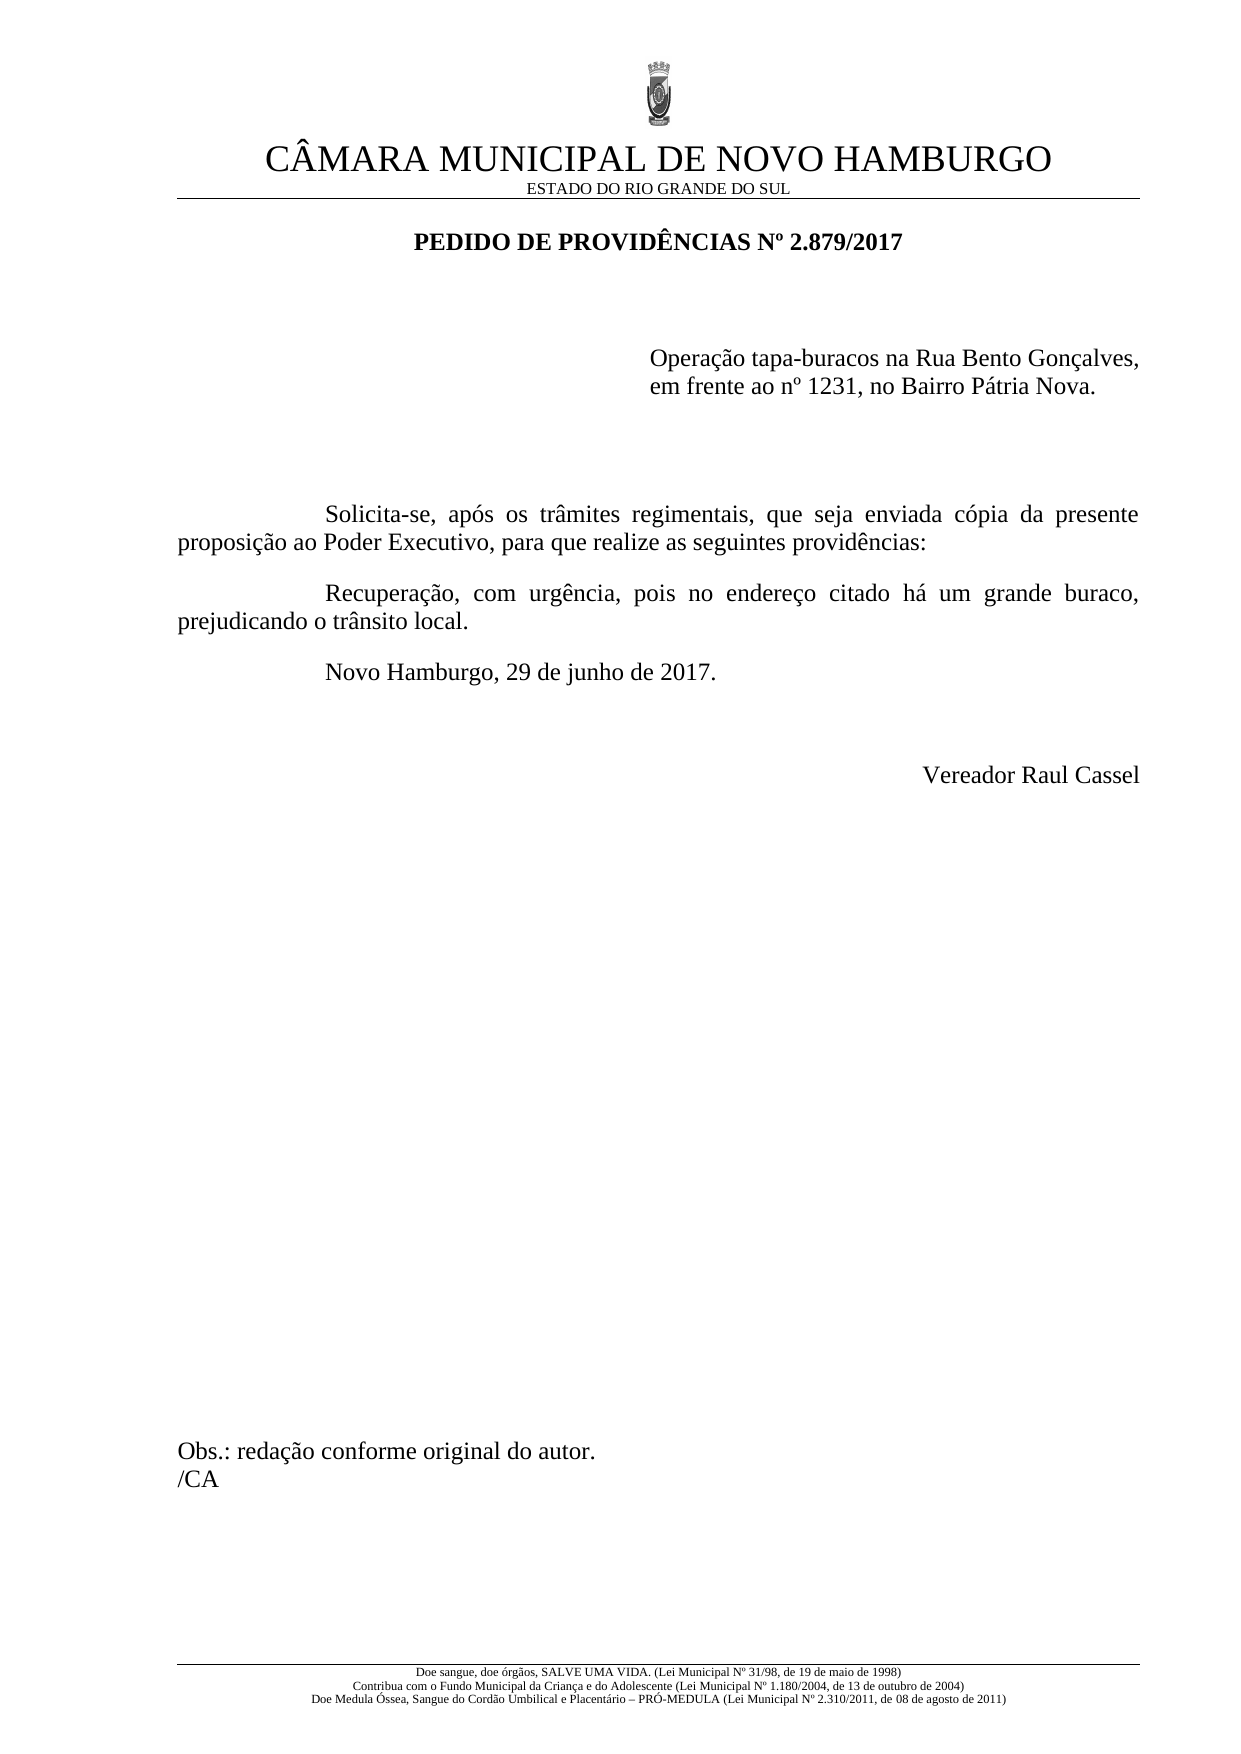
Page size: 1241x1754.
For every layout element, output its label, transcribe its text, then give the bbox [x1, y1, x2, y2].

text Solicita-se, após os trâmites regimentais, que seja enviada cópia da presente proposição ao Poder Executivo, para que realize as seguintes providências: [177, 500, 1140, 556]
text /CA [177, 1465, 1140, 1493]
text PEDIDO DE PROVIDÊNCIAS Nº 2.879/2017 [177, 228, 1140, 256]
text Vereador Raul Cassel [177, 761, 1140, 788]
text Novo Hamburgo, 29 de junho de 2017. [177, 658, 1140, 686]
text Obs.: redação conforme original do autor. [177, 1437, 1140, 1465]
text Operação tapa-buracos na Rua Bento Gonçalves, em frente ao nº 1231, no Bairro Pátria Nova. [649, 344, 1140, 400]
text Recuperação, com urgência, pois no endereço citado há um grande buraco, prejudicando o trânsito local. [177, 579, 1140, 635]
